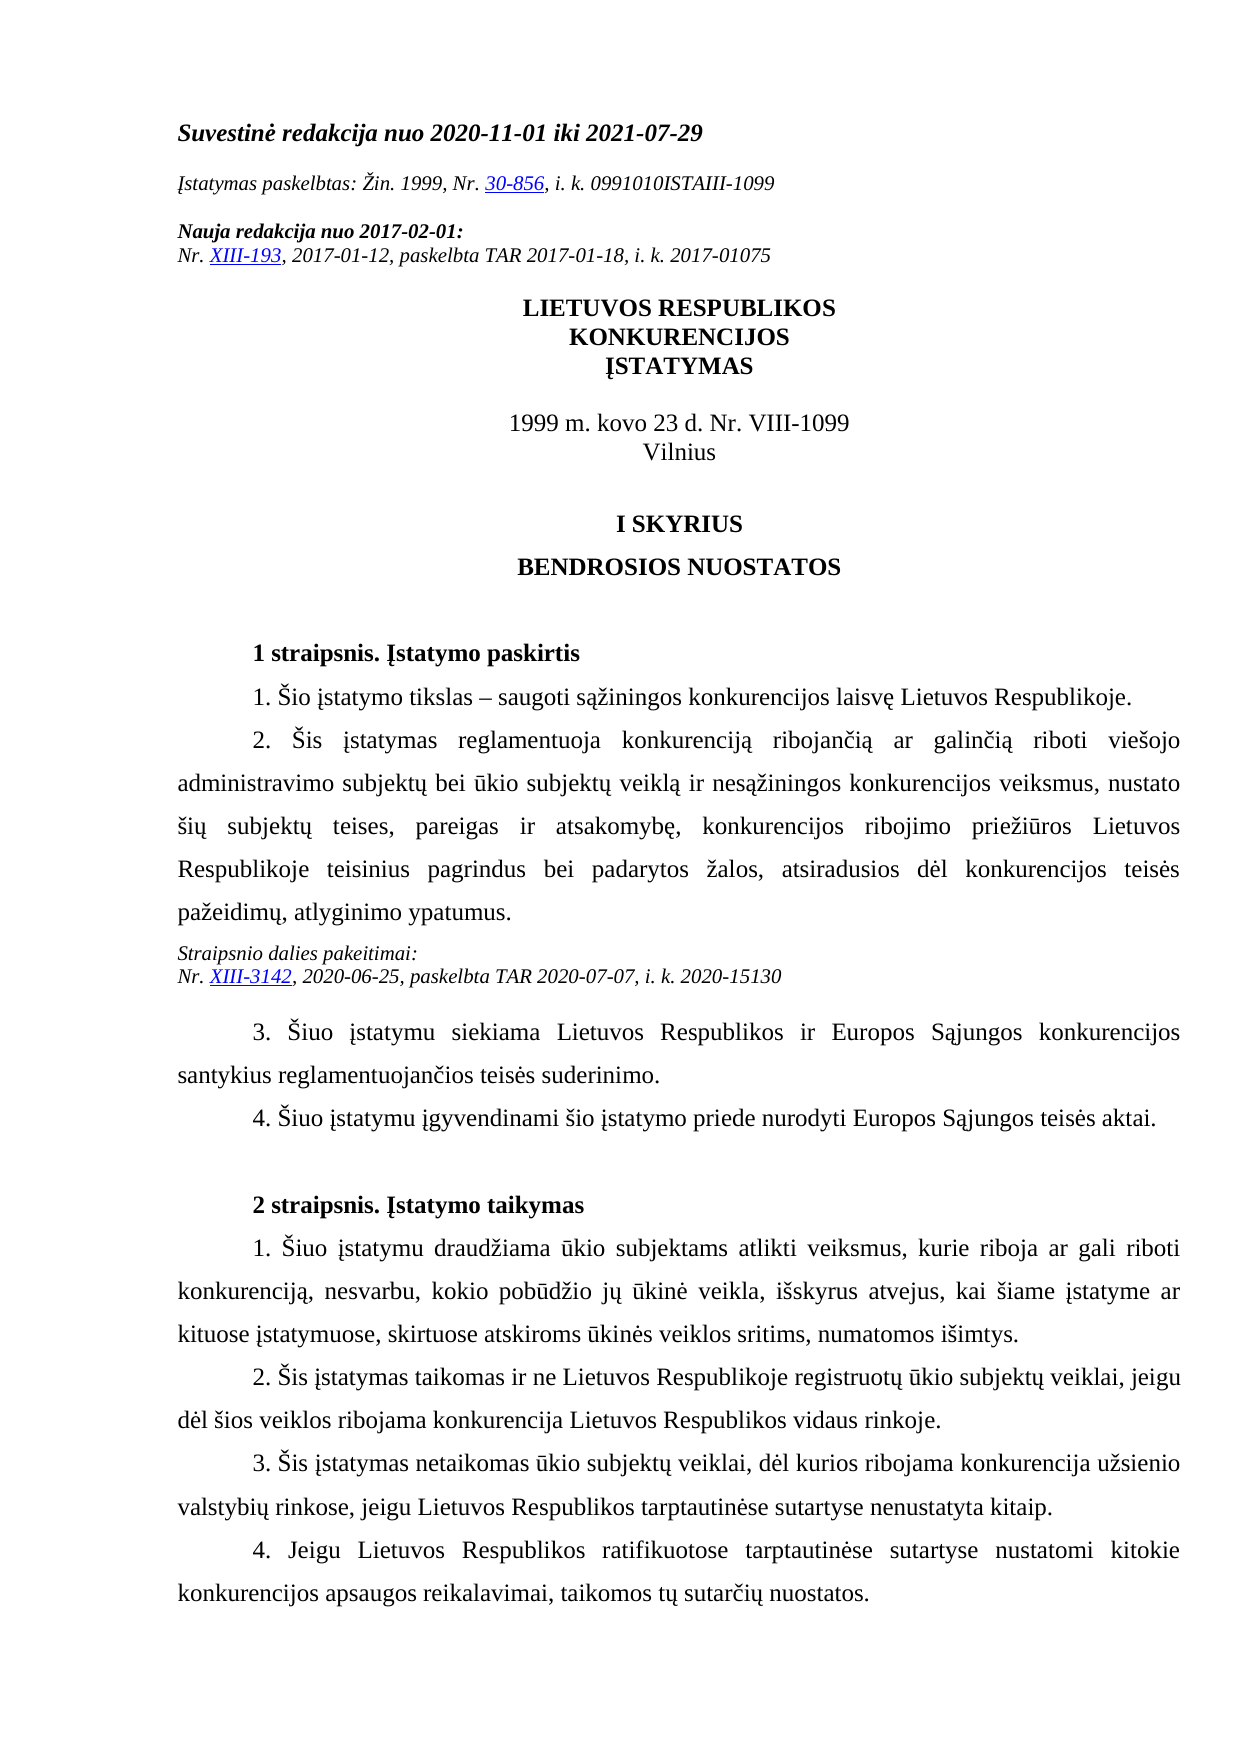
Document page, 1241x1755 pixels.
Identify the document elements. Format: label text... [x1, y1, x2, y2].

text 4. Jeigu Lietuvos Respublikos ratifikuotose tarptautinėse sutartyse nustatomi kitokie konkurencijos apsaugos reikalavimai, taikomos tų sutarčių nuostatos. [177, 1535, 1181, 1607]
text 1 straipsnis. Įstatymo paskirtis [177, 638, 1181, 667]
text 2 straipsnis. Įstatymo taikymas [177, 1190, 1181, 1218]
text 2. Šis įstatymas reglamentuoja konkurenciją ribojančią ar galinčią riboti viešojo administravimo subjektų bei ūkio subjektų veiklą ir nesąžiningos konkurencijos veiksmus, nustato šių subjektų teises, pareigas ir atsakomybę, konkurencijos ribojimo priežiūros Lietuvos Respublikoje teisinius pagrindus bei padarytos žalos, atsiradusios dėl konkurencijos teisės pažeidimų, atlyginimo ypatumus. [177, 725, 1181, 926]
text Nauja redakcija nuo 2017-02-01: [177, 219, 1181, 243]
text Vilnius [177, 437, 1181, 466]
text 1999 m. kovo 23 d. Nr. VIII-1099 [177, 408, 1181, 437]
text 4. Šiuo įstatymu įgyvendinami šio įstatymo priede nurodyti Europos Sąjungos teisės aktai. [177, 1103, 1181, 1132]
text Nr. XIII-193, 2017-01-12, paskelbta TAR 2017-01-18, i. k. 2017-01075 [177, 243, 1181, 267]
text 2. Šis įstatymas taikomas ir ne Lietuvos Respublikoje registruotų ūkio subjektų veiklai, jeigu dėl šios veiklos ribojama konkurencija Lietuvos Respublikos vidaus rinkoje. [177, 1362, 1181, 1434]
text Suvestinė redakcija nuo 2020-11-01 iki 2021-07-29 [177, 118, 1181, 147]
text I SKYRIUS [177, 509, 1181, 538]
text 1. Šio įstatymo tikslas – saugoti sąžiningos konkurencijos laisvę Lietuvos Respublikoje. [177, 682, 1181, 710]
text 3. Šis įstatymas netaikomas ūkio subjektų veiklai, dėl kurios ribojama konkurencija užsienio valstybių rinkose, jeigu Lietuvos Respublikos tarptautinėse sutartyse nenustatyta kitaip. [177, 1448, 1181, 1520]
text Straipsnio dalies pakeitimai: [177, 940, 1181, 964]
text 3. Šiuo įstatymu siekiama Lietuvos Respublikos ir Europos Sąjungos konkurencijos santykius reglamentuojančios teisės suderinimo. [177, 1017, 1181, 1089]
text Įstatymas paskelbtas: Žin. 1999, Nr. 30-856, i. k. 0991010ISTAIII-1099 [177, 171, 1181, 195]
text Nr. XIII-3142, 2020-06-25, paskelbta TAR 2020-07-07, i. k. 2020-15130 [177, 964, 1181, 988]
text BENDROSIOS NUOSTATOS [177, 552, 1181, 581]
text LIETUVOS RESPUBLIKOS KONKURENCIJOS ĮSTATYMAS [177, 293, 1181, 380]
text 1. Šiuo įstatymu draudžiama ūkio subjektams atlikti veiksmus, kurie riboja ar gali riboti konkurenciją, nesvarbu, kokio pobūdžio jų ūkinė veikla, išskyrus atvejus, kai šiame įstatyme ar kituose įstatymuose, skirtuose atskiroms ūkinės veiklos sritims, numatomos išimtys. [177, 1233, 1181, 1348]
